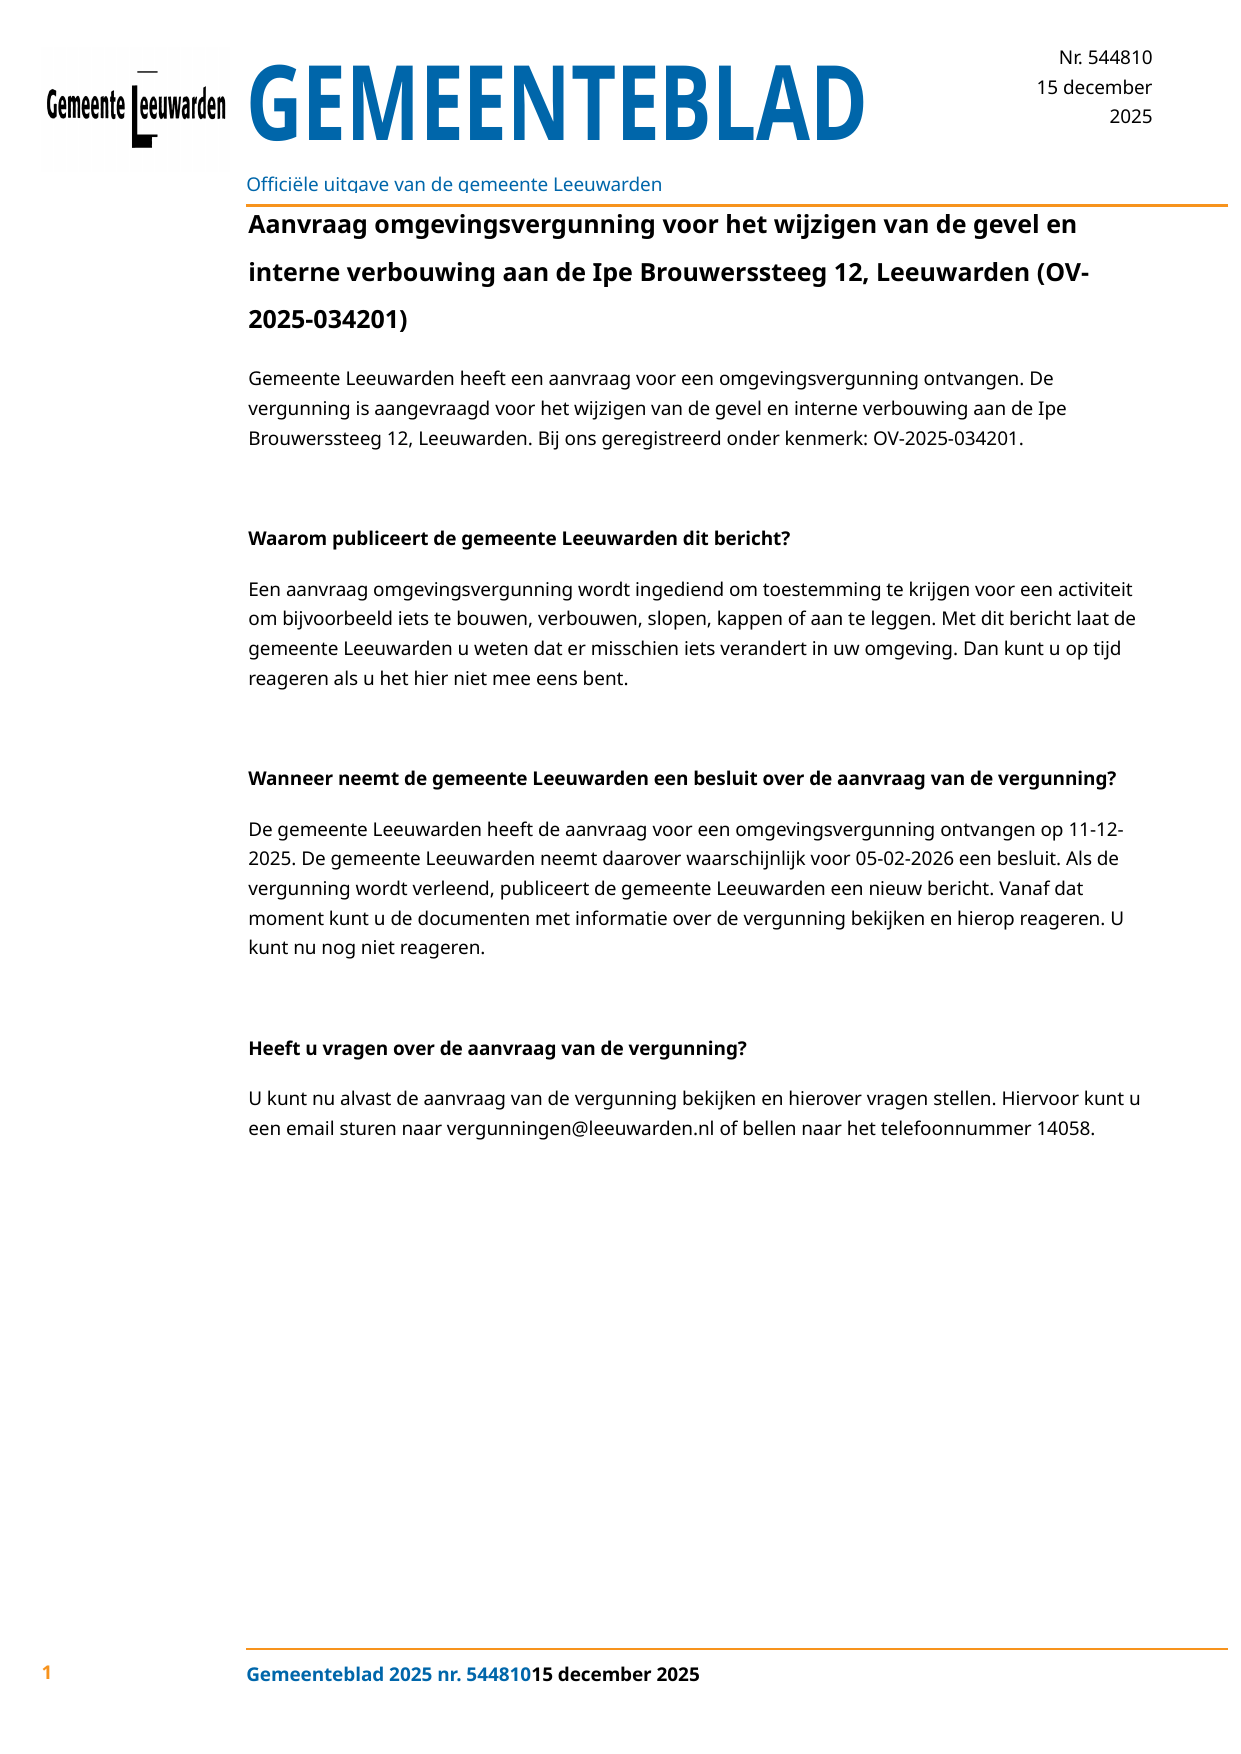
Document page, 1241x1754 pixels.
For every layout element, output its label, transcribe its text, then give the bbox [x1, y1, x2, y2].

text De gemeente Leeuwarden heeft de aanvraag voor een omgevingsvergunning ontvangen op 11-12-2025. De gemeente Leeuwarden neemt daarover waarschijnlijk voor 05-02-2026 een besluit. Als de vergunning wordt verleend, publiceert de gemeente Leeuwarden een nieuw bericht. Vanaf dat moment kunt u de documenten met informatie over de vergunning bekijken en hierop reageren. U kunt nu nog niet reageren. [248, 816, 1152, 960]
picture [41, 47, 231, 172]
text Gemeente Leeuwarden heeft een aanvraag voor een omgevingsvergunning ontvangen. De vergunning is aangevraagd voor het wijzigen van de gevel en interne verbouwing aan de Ipe Brouwerssteeg 12, Leeuwarden. Bij ons geregistreerd onder kenmerk: OV-2025-034201. [248, 366, 1152, 450]
text Waarom publiceert de gemeente Leeuwarden dit bericht? [248, 526, 1152, 551]
text Wanneer neemt de gemeente Leeuwarden een besluit over de aanvraag van de vergunning? [248, 766, 1152, 791]
text Heeft u vragen over de aanvraag van de vergunning? [248, 1035, 1152, 1061]
text Aanvraag omgevingsvergunning voor het wijzigen van de gevel en interne verbouwing aan de Ipe Brouwerssteeg 12, Leeuwarden (OV-2025-034201) [248, 207, 1152, 336]
text U kunt nu alvast de aanvraag van de vergunning bekijken en hierover vragen stellen. Hiervoor kunt u een email sturen naar vergunningen@leeuwarden.nl of bellen naar het telefoonnummer 14058. [248, 1086, 1152, 1141]
text Een aanvraag omgevingsvergunning wordt ingediend om toestemming te krijgen voor een activiteit om bijvoorbeeld iets te bouwen, verbouwen, slopen, kappen of aan te leggen. Met dit bericht laat de gemeente Leeuwarden u weten dat er misschien iets verandert in uw omgeving. Dan kunt u op tijd reageren als u het hier niet mee eens bent. [248, 576, 1152, 690]
